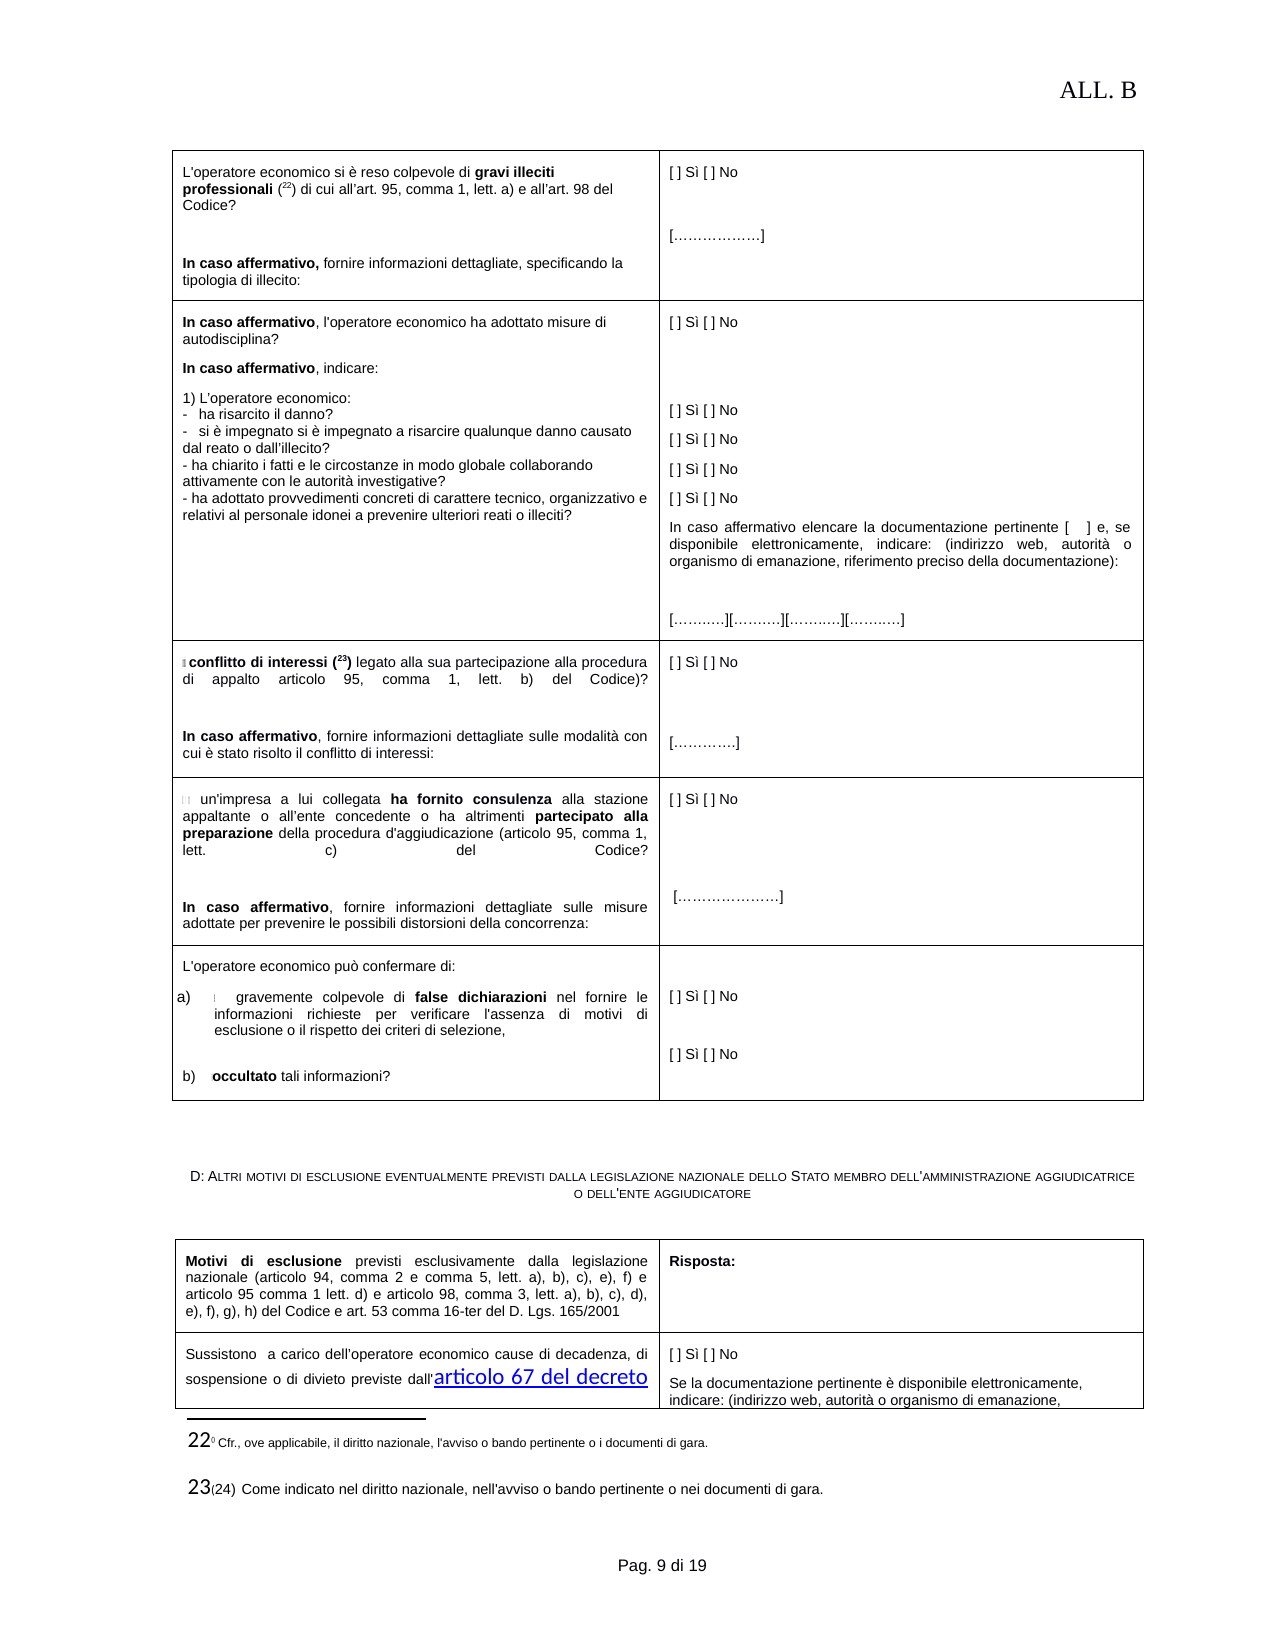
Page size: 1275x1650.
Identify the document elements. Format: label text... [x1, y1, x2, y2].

table_cell In caso affermativo, l'operatore economico ha adottato misure di autodisciplina? In caso affermativo, indicare: 1) L’operatore economico: - ha risarcito il danno? - si è impegnato si è impegnato a risarcire qualunque danno causato dal reato o dall’illecito? - ha chiarito i fatti e le circostanze in modo globale collaborando attivamente con le autorità investigative? - ha adottato provvedimenti concreti di carattere tecnico, organizzativo e relativi al personale idonei a prevenire ulteriori reati o illeciti? [173, 301, 659, 640]
table_cell [ ] Sì [ ] No [………………] [660, 151, 1143, 300]
table_cell L'operatore economico può confermare di: non essersi reso gravemente colpevole di false dichiarazioni nel fornire le informazioni richieste per verificare l'assenza di motivi di esclusione o il rispetto dei criteri di selezione, b) non avere occultato tali informazioni? [173, 946, 659, 1100]
table_cell [ ] Sì [ ] No […………………] [660, 778, 1143, 944]
table_cell L'operatore economico o un'impresa a lui collegata ha fornito consulenza alla stazione appaltante o all’ente concedente o ha altrimenti partecipato alla preparazione della procedura d'aggiudicazione (articolo 95, comma 1, lett. c) del Codice? In caso affermativo, fornire informazioni dettagliate sulle misure adottate per prevenire le possibili distorsioni della concorrenza: [173, 778, 659, 944]
table_header Motivi di esclusione previsti esclusivamente dalla legislazione nazionale (articolo 94, comma 2 e comma 5, lett. a), b), c), e), f) e articolo 95 comma 1 lett. d) e articolo 98, comma 3, lett. a), b), c), d), e), f), g), h) del Codice e art. 53 comma 16-ter del D. Lgs. 165/2001 [176, 1240, 659, 1332]
table_cell [ ] Sì [ ] No Se la documentazione pertinente è disponibile elettronicamente, indicare: (indirizzo web, autorità o organismo di emanazione, [660, 1333, 1143, 1408]
table_cell L'operatore economico è a conoscenza di qualsiasi conflitto di interessi () legato alla sua partecipazione alla procedura di appalto articolo 95, comma 1, lett. b) del Codice)? In caso affermativo, fornire informazioni dettagliate sulle modalità con cui è stato risolto il conflitto di interessi: [173, 641, 659, 777]
table_header Risposta: [660, 1240, 1143, 1332]
table_cell [ ] Sì [ ] No [ ] Sì [ ] No [660, 946, 1143, 1100]
table_cell Sussistono a carico dell’operatore economico cause di decadenza, di sospensione o di divieto previste dall'articolo 67 del decreto [176, 1333, 659, 1408]
table_cell L'operatore economico si è reso colpevole di gravi illeciti professionali () di cui all’art. 95, comma 1, lett. a) e all’art. 98 del Codice? In caso affermativo, fornire informazioni dettagliate, specificando la tipologia di illecito: [173, 151, 659, 300]
text D: Altri motivi di esclusione eventualmente previsti dalla legislazione nazionale dello Stato membro dell'amministrazione aggiudicatrice o dell'ente aggiudicatore [187, 1168, 1137, 1201]
table_cell [ ] Sì [ ] No [………….] [660, 641, 1143, 777]
table_cell [ ] Sì [ ] No [ ] Sì [ ] No [ ] Sì [ ] No [ ] Sì [ ] No [ ] Sì [ ] No In caso affermativo elencare la documentazione pertinente [ ] e, se disponibile elettronicamente, indicare: (indirizzo web, autorità o organismo di emanazione, riferimento preciso della documentazione): [……..…][…….…][……..…][……..…] [660, 301, 1143, 640]
